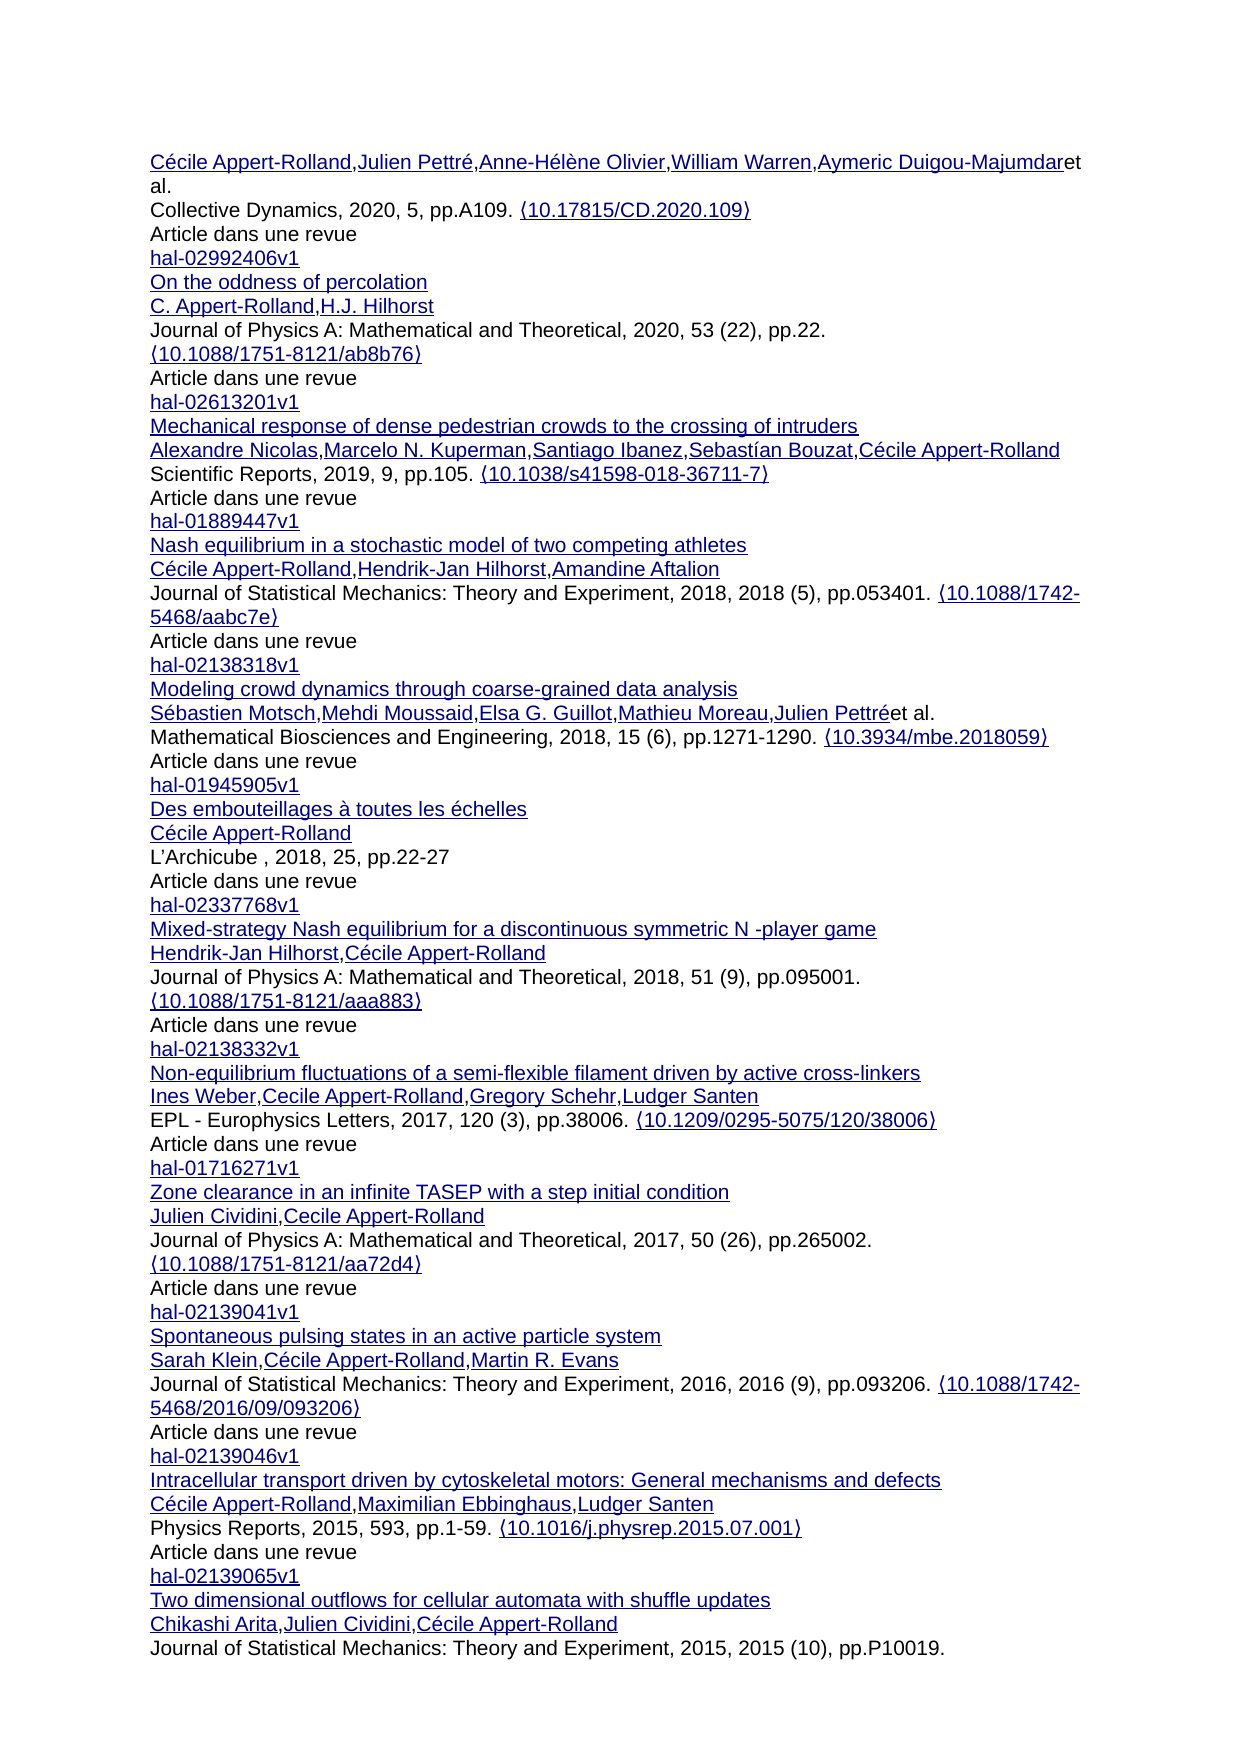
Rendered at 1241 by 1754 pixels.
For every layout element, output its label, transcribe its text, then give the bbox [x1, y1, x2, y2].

table_cell On the oddness of percolation C. Appert-Rolland,H.J. Hilhorst Journal of Physics A: Mathematical and Theoretical, 2020, 53 (22), pp.22. ⟨10.1088/1751-8121/ab8b76⟩ Article dans une revue hal-02613201v1 [150, 270, 1090, 413]
table_cell Spontaneous pulsing states in an active particle system Sarah Klein,Cécile Appert-Rolland,Martin R. Evans Journal of Statistical Mechanics: Theory and Experiment, 2016, 2016 (9), pp.093206. ⟨10.1088/1742-5468/2016/09/093206⟩ Article dans une revue hal-02139046v1 [150, 1324, 1090, 1468]
table_cell Intracellular transport driven by cytoskeletal motors: General mechanisms and defects Cécile Appert-Rolland,Maximilian Ebbinghaus,Ludger Santen Physics Reports, 2015, 593, pp.1-59. ⟨10.1016/j.physrep.2015.07.001⟩ Article dans une revue hal-02139065v1 [150, 1468, 1090, 1587]
table_cell Two dimensional outflows for cellular automata with shuffle updates Chikashi Arita,Julien Cividini,Cécile Appert-Rolland Journal of Statistical Mechanics: Theory and Experiment, 2015, 2015 (10), pp.P10019. [150, 1588, 1090, 1659]
table_cell Modeling crowd dynamics through coarse-grained data analysis Sébastien Motsch,Mehdi Moussaid,Elsa G. Guillot,Mathieu Moreau,Julien Pettréet al. Mathematical Biosciences and Engineering, 2018, 15 (6), pp.1271-1290. ⟨10.3934/mbe.2018059⟩ Article dans une revue hal-01945905v1 [150, 677, 1090, 797]
table_cell Mechanical response of dense pedestrian crowds to the crossing of intruders Alexandre Nicolas,Marcelo N. Kuperman,Santiago Ibanez,Sebastían Bouzat,Cécile Appert-Rolland Scientific Reports, 2019, 9, pp.105. ⟨10.1038/s41598-018-36711-7⟩ Article dans une revue hal-01889447v1 [150, 414, 1090, 533]
table_cell Zone clearance in an infinite TASEP with a step initial condition Julien Cividini,Cecile Appert-Rolland Journal of Physics A: Mathematical and Theoretical, 2017, 50 (26), pp.265002. ⟨10.1088/1751-8121/aa72d4⟩ Article dans une revue hal-02139041v1 [150, 1180, 1090, 1324]
table_cell Des embouteillages à toutes les échelles Cécile Appert-Rolland L’Archicube , 2018, 25, pp.22-27 Article dans une revue hal-02337768v1 [150, 797, 1090, 917]
table_cell Mixed-strategy Nash equilibrium for a discontinuous symmetric N -player game Hendrik-Jan Hilhorst,Cécile Appert-Rolland Journal of Physics A: Mathematical and Theoretical, 2018, 51 (9), pp.095001. ⟨10.1088/1751-8121/aaa883⟩ Article dans une revue hal-02138332v1 [150, 917, 1090, 1060]
table_cell Cécile Appert-Rolland,Julien Pettré,Anne-Hélène Olivier,William Warren,Aymeric Duigou-Majumdaret al. Collective Dynamics, 2020, 5, pp.A109. ⟨10.17815/CD.2020.109⟩ Article dans une revue hal-02992406v1 [150, 150, 1090, 270]
table_cell Non-equilibrium fluctuations of a semi-flexible filament driven by active cross-linkers Ines Weber,Cecile Appert-Rolland,Gregory Schehr,Ludger Santen EPL - Europhysics Letters, 2017, 120 (3), pp.38006. ⟨10.1209/0295-5075/120/38006⟩ Article dans une revue hal-01716271v1 [150, 1060, 1090, 1180]
table_cell Nash equilibrium in a stochastic model of two competing athletes Cécile Appert-Rolland,Hendrik-Jan Hilhorst,Amandine Aftalion Journal of Statistical Mechanics: Theory and Experiment, 2018, 2018 (5), pp.053401. ⟨10.1088/1742-5468/aabc7e⟩ Article dans une revue hal-02138318v1 [150, 533, 1090, 677]
